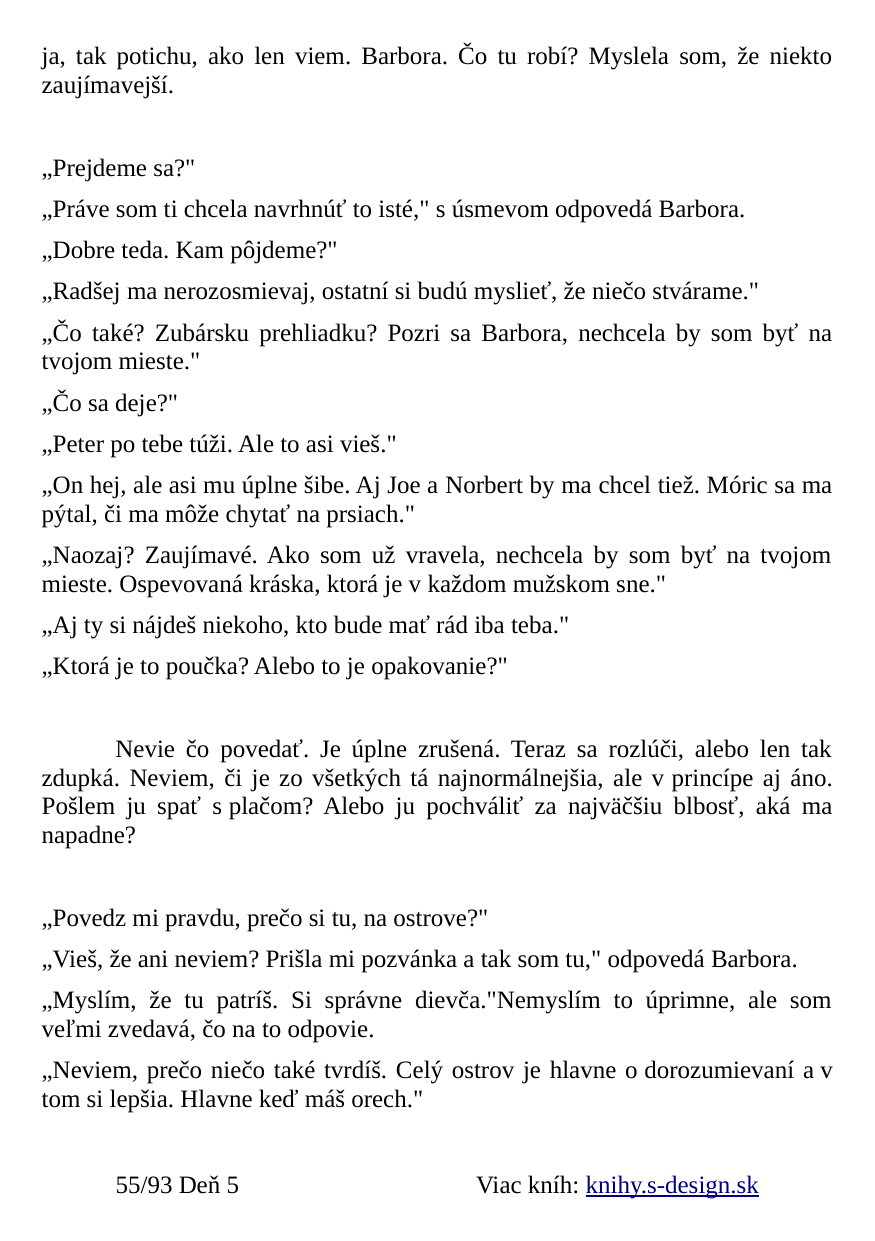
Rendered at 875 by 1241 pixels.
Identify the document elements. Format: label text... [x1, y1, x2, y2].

text „Neviem, prečo niečo také tvrdíš. Celý ostrov je hlavne o dorozumievaní a v tom si lepšia. Hlavne keď máš orech." [41, 1055, 833, 1113]
text „Naozaj? Zaujímavé. Ako som už vravela, nechcela by som byť na tvojom mieste. Ospevovaná kráska, ktorá je v každom mužskom sne." [41, 540, 833, 598]
text „Prejdeme sa?" [41, 153, 833, 181]
text „On hej, ale asi mu úplne šibe. Aj Joe a Norbert by ma chcel tiež. Móric sa ma pýtal, či ma môže chytať na prsiach." [41, 470, 833, 528]
text „Radšej ma nerozosmievaj, ostatní si budú myslieť, že niečo stvárame." [41, 276, 833, 305]
text „Aj ty si nájdeš niekoho, kto bude mať rád iba teba." [41, 610, 833, 639]
text „Dobre teda. Kam pôjdeme?" [41, 235, 833, 264]
text „Myslím, že tu patríš. Si správne dievča."Nemyslím to úprimne, ale som veľmi zvedavá, čo na to odpovie. [41, 985, 833, 1043]
text „Práve som ti chcela navrhnúť to isté," s úsmevom odpovedá Barbora. [41, 194, 833, 223]
text „Ktorá je to poučka? Alebo to je opakovanie?" [41, 651, 833, 680]
text ja, tak potichu, ako len viem. Barbora. Čo tu robí? Myslela som, že niekto zaujímavejší. [41, 41, 833, 99]
text „Čo sa deje?" [41, 388, 833, 416]
text „Čo také? Zubársku prehliadku? Pozri sa Barbora, nechcela by som byť na tvojom mieste." [41, 318, 833, 375]
text „Povedz mi pravdu, prečo si tu, na ostrove?" [41, 903, 833, 931]
text „Peter po tebe túži. Ale to asi vieš." [41, 429, 833, 458]
text „Vieš, že ani neviem? Prišla mi pozvánka a tak som tu," odpovedá Barbora. [41, 944, 833, 973]
text Nevie čo povedať. Je úplne zrušená. Teraz sa rozlúči, alebo len tak zdupká. Neviem, či je zo všetkých tá najnormálnejšia, ale v princípe aj áno. Pošlem ju spať s plačom? Alebo ju pochváliť za najväčšiu blbosť, aká ma napadne? [41, 734, 833, 849]
